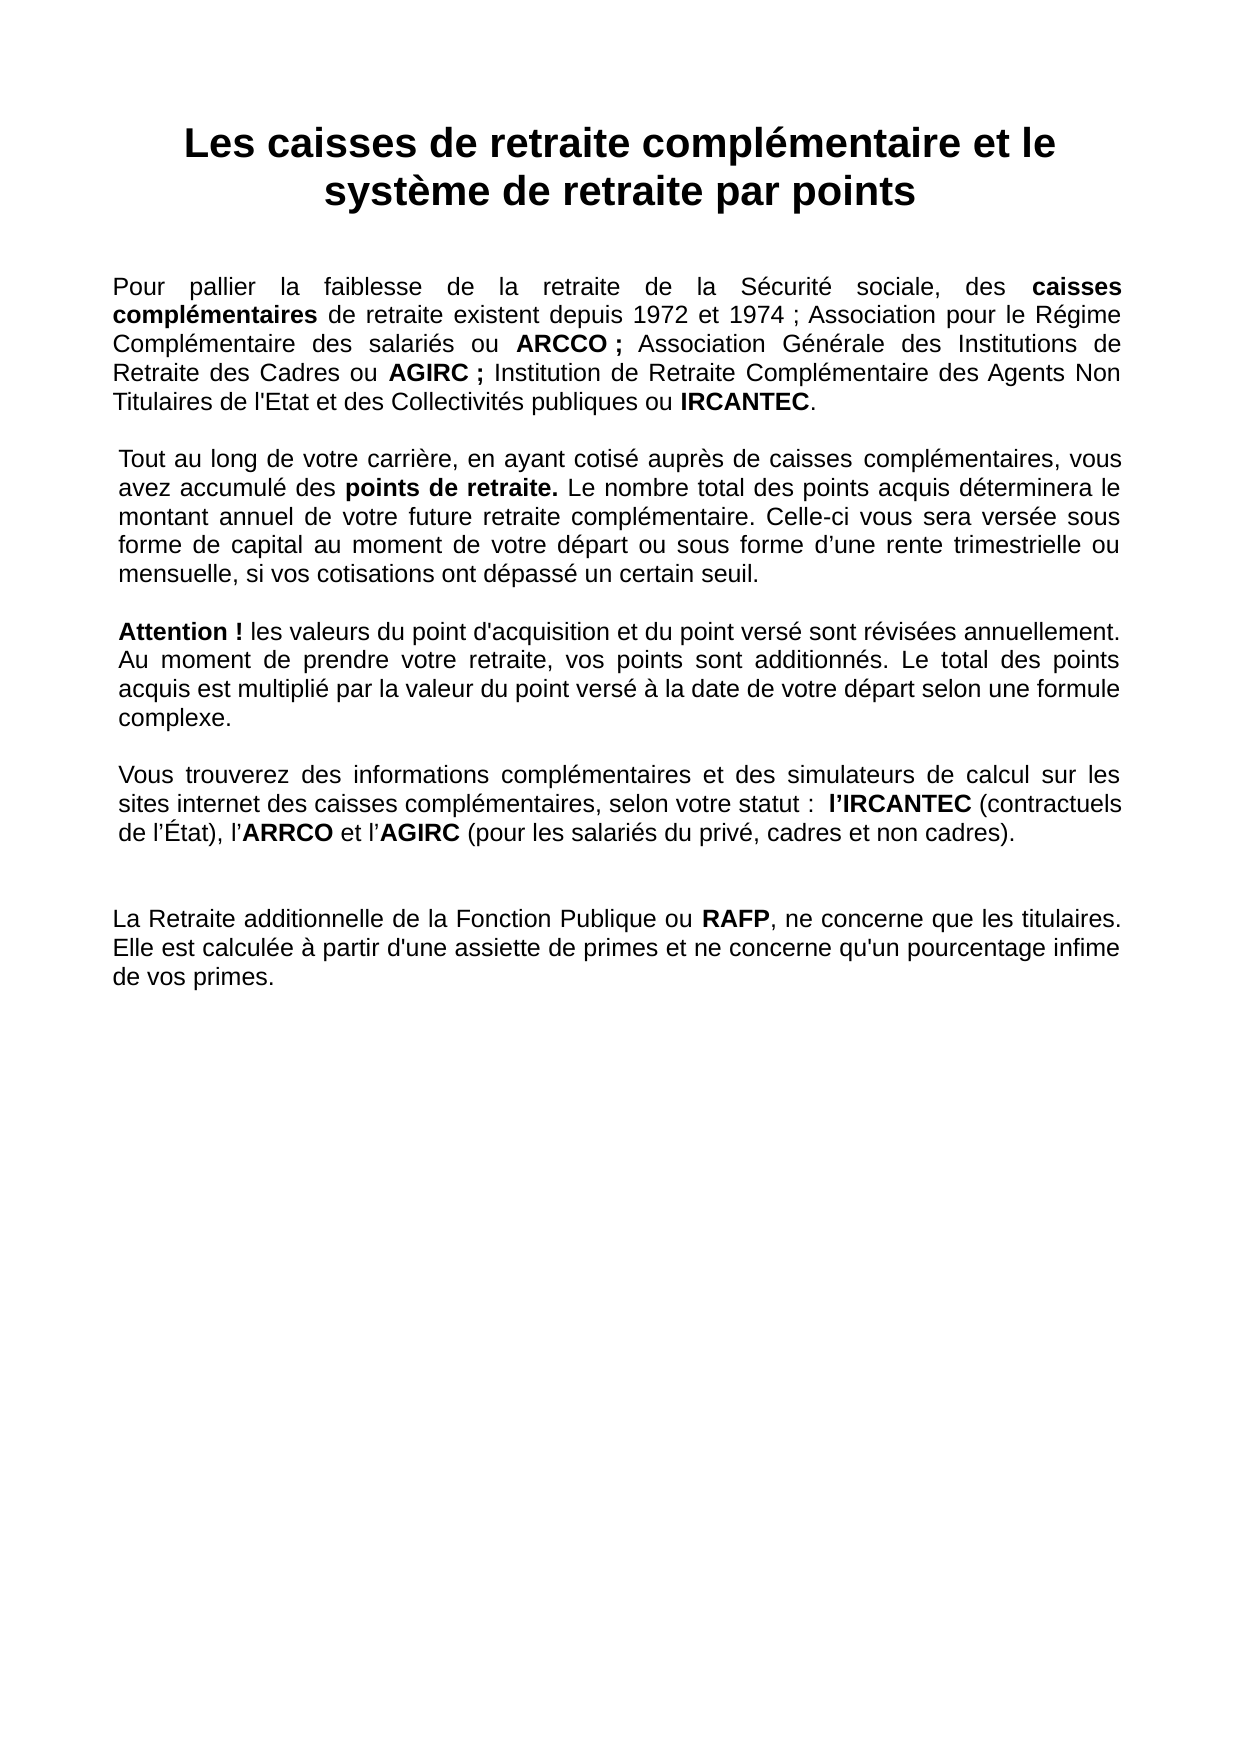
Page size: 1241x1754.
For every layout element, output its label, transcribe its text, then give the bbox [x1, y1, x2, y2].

text La Retraite additionnelle de la Fonction Publique ou RAFP, ne concerne que les titulaires. Elle est calculée à partir d'une assiette de primes et ne concerne qu'un pourcentage infime de vos primes. [112, 904, 1122, 990]
text Attention ! les valeurs du point d'acquisition et du point versé sont révisées annuellement. Au moment de prendre votre retraite, vos points sont additionnés. Le total des points acquis est multiplié par la valeur du point versé à la date de votre départ selon une formule complexe. [118, 616, 1122, 731]
text Vous trouverez des informations complémentaires et des simulateurs de calcul sur les sites internet des caisses complémentaires, selon votre statut : l’IRCANTEC (contractuels de l’État), l’ARRCO et l’AGIRC (pour les salariés du privé, cadres et non cadres). [118, 760, 1122, 846]
text Pour pallier la faiblesse de la retraite de la Sécurité sociale, des caisses complémentaires de retraite existent depuis 1972 et 1974 ; Association pour le Régime Complémentaire des salariés ou ARCCO ; Association Générale des Institutions de Retraite des Cadres ou AGIRC ; Institution de Retraite Complémentaire des Agents Non Titulaires de l'Etat et des Collectivités publiques ou IRCANTEC. [112, 271, 1122, 415]
text Tout au long de votre carrière, en ayant cotisé auprès de caisses complémentaires, vous avez accumulé des points de retraite. Le nombre total des points acquis déterminera le montant annuel de votre future retraite complémentaire. Celle-ci vous sera versée sous forme de capital au moment de votre départ ou sous forme d’une rente trimestrielle ou mensuelle, si vos cotisations ont dépassé un certain seuil. [118, 415, 1122, 588]
text Les caisses de retraite complémentaire et le système de retraite par points [118, 118, 1122, 214]
